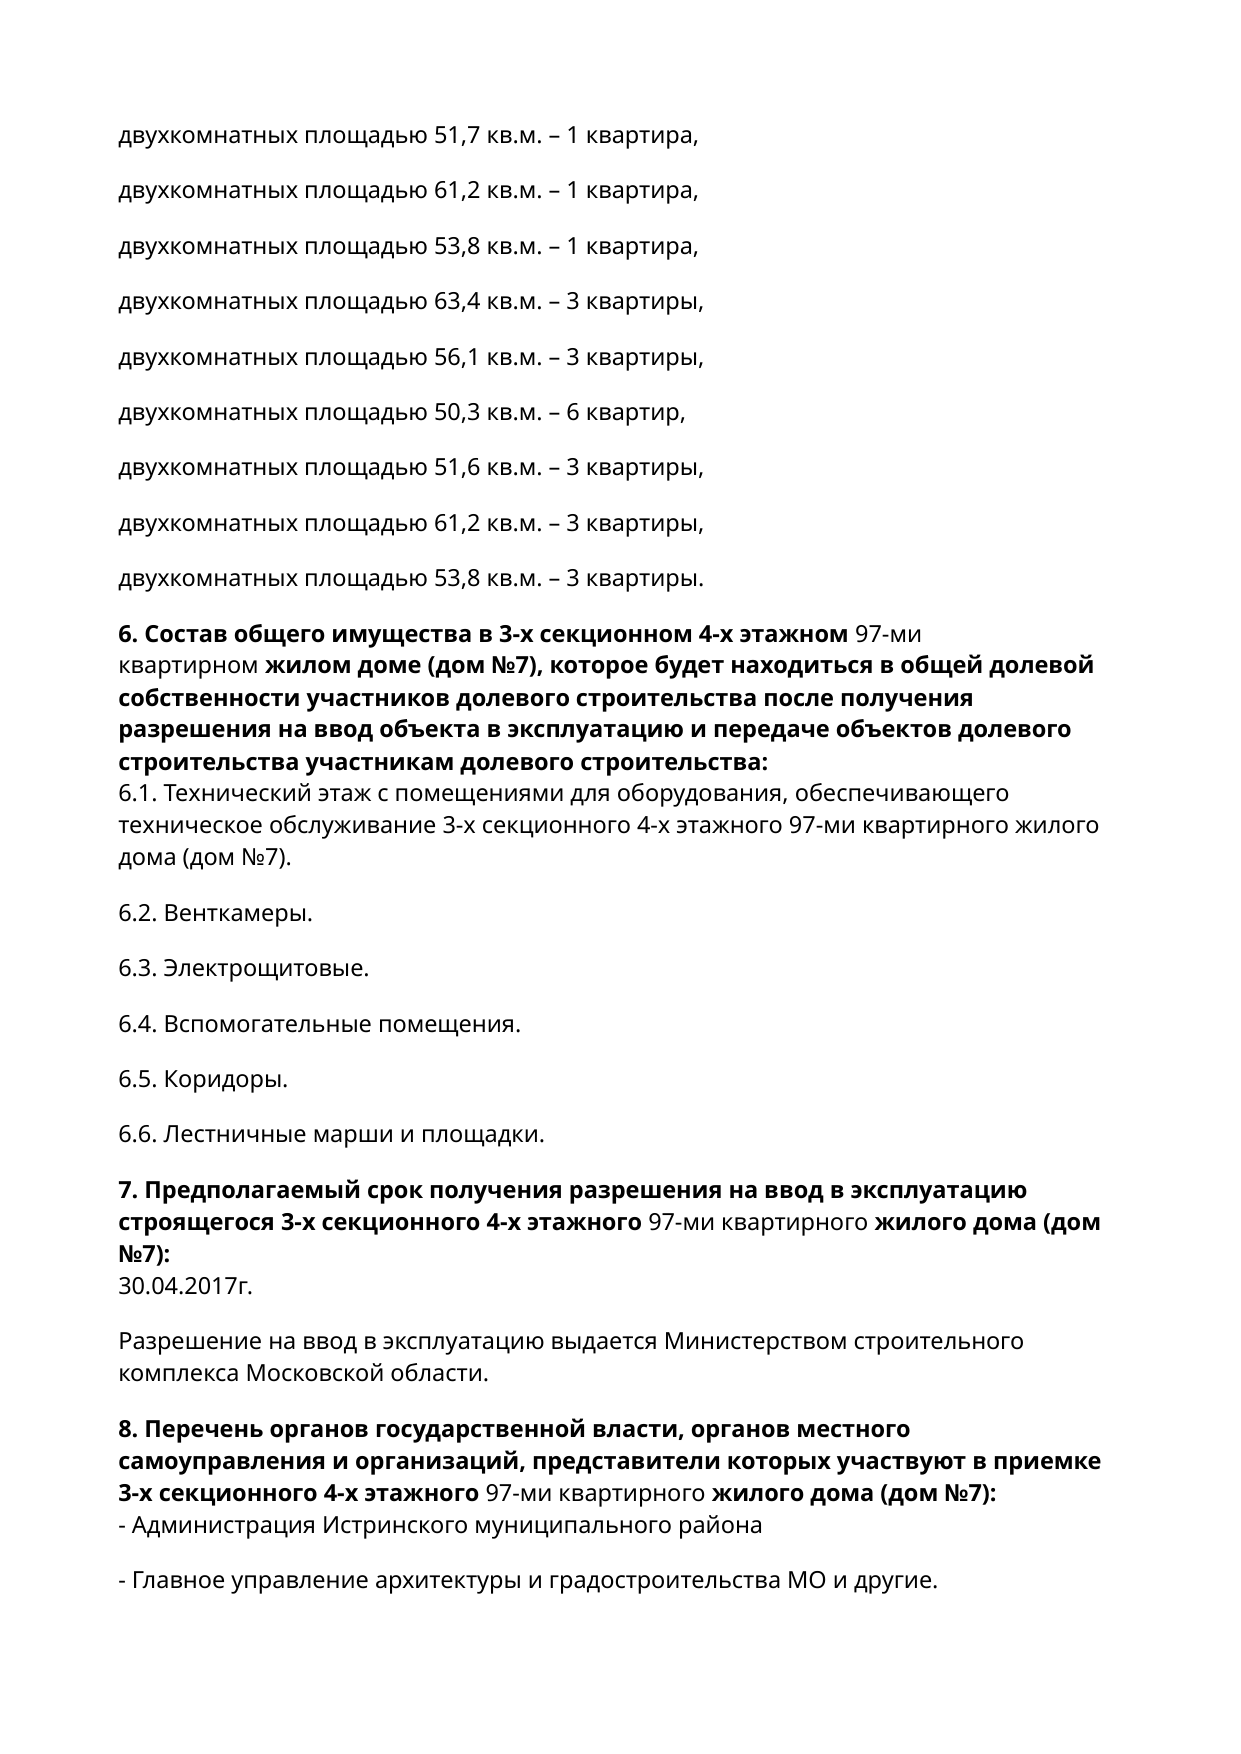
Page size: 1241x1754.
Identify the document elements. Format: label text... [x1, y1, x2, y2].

text двухкомнатных площадью 56,1 кв.м. – 3 квартиры, [118, 340, 1122, 372]
text 6.2. Венткамеры. [118, 896, 1122, 928]
text 7. Предполагаемый срок получения разрешения на ввод в эксплуатацию строящегося 3-х секционного 4-х этажного 97-ми квартирного жилого дома (дом №7): [118, 1173, 1122, 1269]
text 30.04.2017г. [118, 1269, 1122, 1301]
text 6.5. Коридоры. [118, 1062, 1122, 1094]
text 6.6. Лестничные марши и площадки. [118, 1118, 1122, 1150]
text 6. Состав общего имущества в 3-х секционном 4-х этажном 97-ми квартирном жилом доме (дом №7), которое будет находиться в общей долевой собственности участников долевого строительства после получения разрешения на ввод объекта в эксплуатацию и передаче объектов долевого строительства участникам долевого строительства: [118, 617, 1122, 777]
text двухкомнатных площадью 53,8 кв.м. – 3 квартиры. [118, 561, 1122, 593]
text двухкомнатных площадью 61,2 кв.м. – 3 квартиры, [118, 506, 1122, 538]
text двухкомнатных площадью 50,3 кв.м. – 6 квартир, [118, 395, 1122, 427]
text двухкомнатных площадью 51,7 кв.м. – 1 квартира, [118, 118, 1122, 150]
text - Администрация Истринского муниципального района [118, 1508, 1122, 1540]
text двухкомнатных площадью 53,8 кв.м. – 1 квартира, [118, 229, 1122, 261]
text Разрешение на ввод в эксплуатацию выдается Министерством строительного комплекса Московской области. [118, 1324, 1122, 1388]
text 6.1. Технический этаж с помещениями для оборудования, обеспечивающего техническое обслуживание 3-х секционного 4-х этажного 97-ми квартирного жилого дома (дом №7). [118, 777, 1122, 873]
text двухкомнатных площадью 63,4 кв.м. – 3 квартиры, [118, 284, 1122, 316]
text 6.4. Вспомогательные помещения. [118, 1007, 1122, 1039]
text двухкомнатных площадью 51,6 кв.м. – 3 квартиры, [118, 451, 1122, 483]
text - Главное управление архитектуры и градостроительства МО и другие. [118, 1563, 1122, 1595]
text двухкомнатных площадью 61,2 кв.м. – 1 квартира, [118, 173, 1122, 206]
text 6.3. Электрощитовые. [118, 952, 1122, 983]
text 8. Перечень органов государственной власти, органов местного самоуправления и организаций, представители которых участвуют в приемке 3-х секционного 4-х этажного 97-ми квартирного жилого дома (дом №7): [118, 1412, 1122, 1508]
